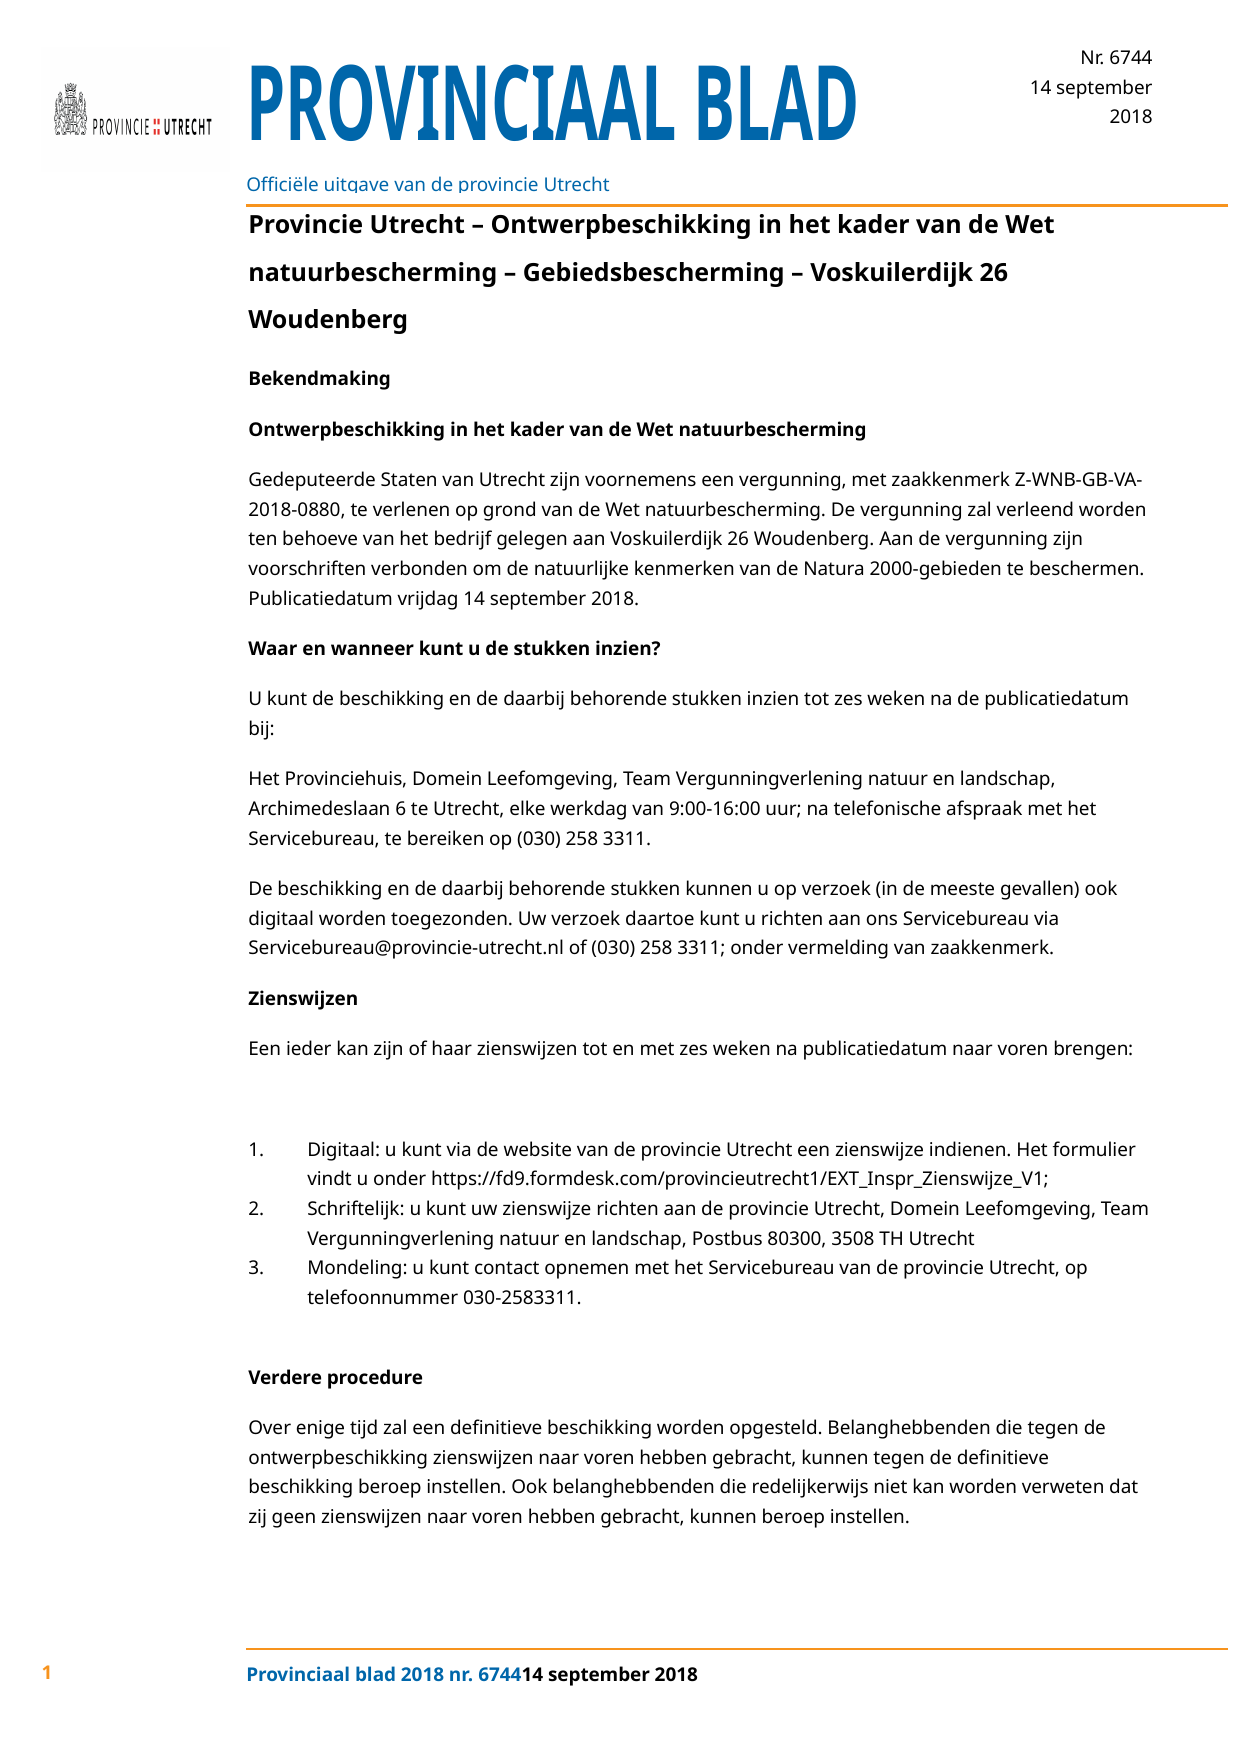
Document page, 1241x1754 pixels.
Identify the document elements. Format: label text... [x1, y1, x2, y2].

text Ontwerpbeschikking in het kader van de Wet natuurbescherming [248, 416, 1152, 442]
picture [41, 47, 231, 172]
text U kunt de beschikking en de daarbij behorende stukken inzien tot zes weken na de publicatiedatum bij: [248, 686, 1152, 741]
text Gedeputeerde Staten van Utrecht zijn voornemens een vergunning, met zaakkenmerk Z-WNB-GB-VA-2018-0880, te verlenen op grond van de Wet natuurbescherming. De vergunning zal verleend worden ten behoeve van het bedrijf gelegen aan Voskuilerdijk 26 Woudenberg. Aan de vergunning zijn voorschriften verbonden om de natuurlijke kenmerken van de Natura 2000-gebieden te beschermen. Publicatiedatum vrijdag 14 september 2018. [248, 466, 1152, 610]
list Mondeling: u kunt contact opnemen met het Servicebureau van de provincie Utrecht, op telefoonnummer 030-2583311. [248, 1254, 1152, 1309]
list Digitaal: u kunt via de website van de provincie Utrecht een zienswijze indienen. Het formulier vindt u onder https://fd9.formdesk.com/provincieutrecht1/EXT_Inspr_Zienswijze_V1; [248, 1136, 1152, 1191]
text Bekendmaking [248, 366, 1152, 391]
text Zienswijzen [248, 985, 1152, 1010]
list Schriftelijk: u kunt uw zienswijze richten aan de provincie Utrecht, Domein Leefomgeving, Team Vergunningverlening natuur en landschap, Postbus 80300, 3508 TH Utrecht [248, 1195, 1152, 1250]
text De beschikking en de daarbij behorende stukken kunnen u op verzoek (in de meeste gevallen) ook digitaal worden toegezonden. Uw verzoek daartoe kunt u richten aan ons Servicebureau via Servicebureau@provincie-utrecht.nl of (030) 258 3311; onder vermelding van zaakkenmerk. [248, 875, 1152, 960]
text Over enige tijd zal een definitieve beschikking worden opgesteld. Belanghebbenden die tegen de ontwerpbeschikking zienswijzen naar voren hebben gebracht, kunnen tegen de definitieve beschikking beroep instellen. Ook belanghebbenden die redelijkerwijs niet kan worden verweten dat zij geen zienswijzen naar voren hebben gebracht, kunnen beroep instellen. [248, 1414, 1152, 1529]
text Verdere procedure [248, 1364, 1152, 1389]
text Een ieder kan zijn of haar zienswijzen tot en met zes weken na publicatiedatum naar voren brengen: [248, 1035, 1152, 1061]
text Het Provinciehuis, Domein Leefomgeving, Team Vergunningverlening natuur en landschap, Archimedeslaan 6 te Utrecht, elke werkdag van 9:00-16:00 uur; na telefonische afspraak met het Servicebureau, te bereiken op (030) 258 3311. [248, 766, 1152, 850]
text Provincie Utrecht – Ontwerpbeschikking in het kader van de Wet natuurbescherming – Gebiedsbescherming – Voskuilerdijk 26 Woudenberg [248, 207, 1152, 336]
text Waar en wanneer kunt u de stukken inzien? [248, 635, 1152, 661]
